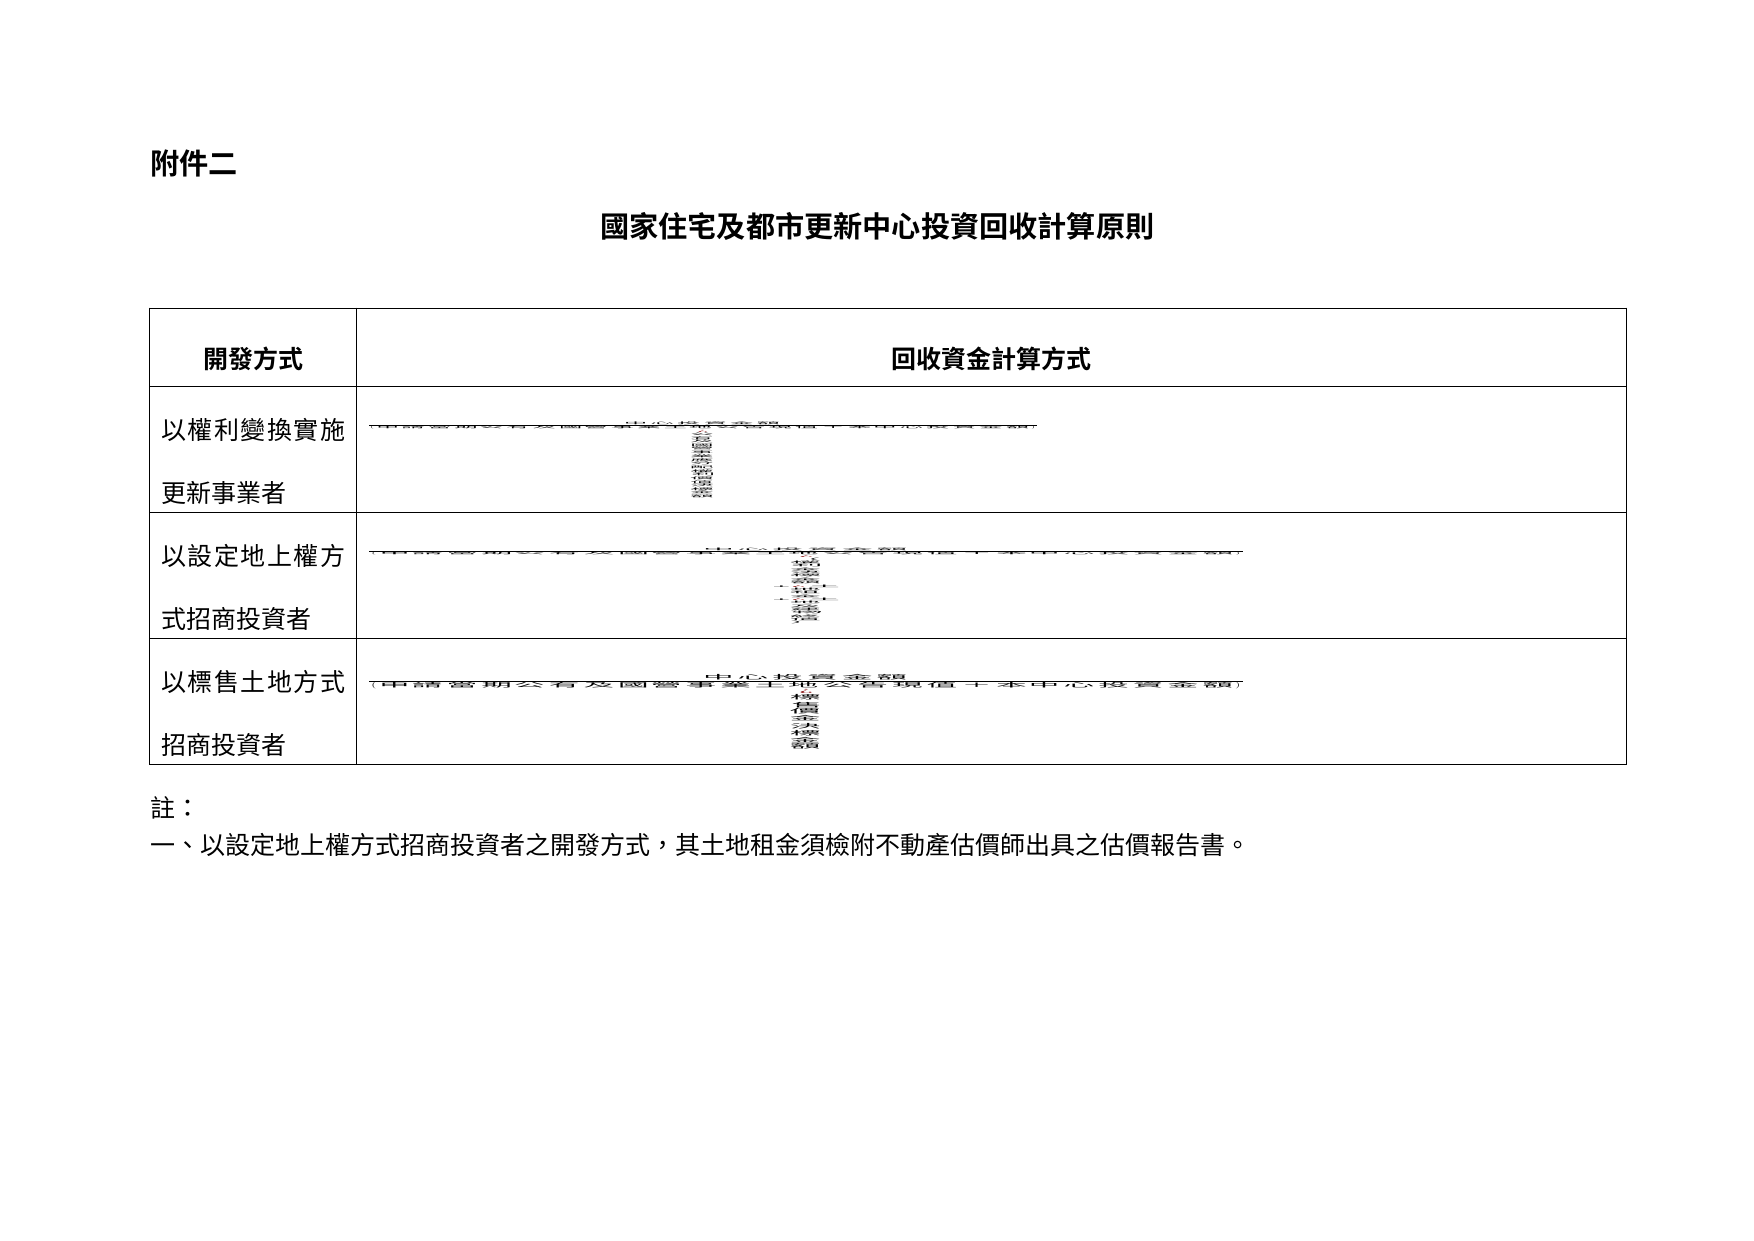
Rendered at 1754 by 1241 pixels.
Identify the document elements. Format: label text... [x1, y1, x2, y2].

table_cell 以權利變換實施更新事業者 [150, 387, 356, 512]
table_header 回收資金計算方式 [357, 309, 1626, 386]
table_cell 以標售土地方式招商投資者 [150, 639, 356, 764]
table_cell [357, 387, 1626, 512]
table_header 開發方式 [150, 309, 356, 386]
table_cell [357, 639, 1626, 764]
text 一、以設定地上權方式招商投資者之開發方式，其土地租金須檢附不動產估價師出具之估價報告書。 [150, 828, 1604, 861]
text 國家住宅及都市更新中心投資回收計算原則 [150, 183, 1604, 245]
text 註： [150, 765, 1604, 828]
table_cell 以設定地上權方式招商投資者 [150, 513, 356, 638]
text 附件二 [150, 120, 1604, 183]
table_cell [357, 513, 1626, 638]
